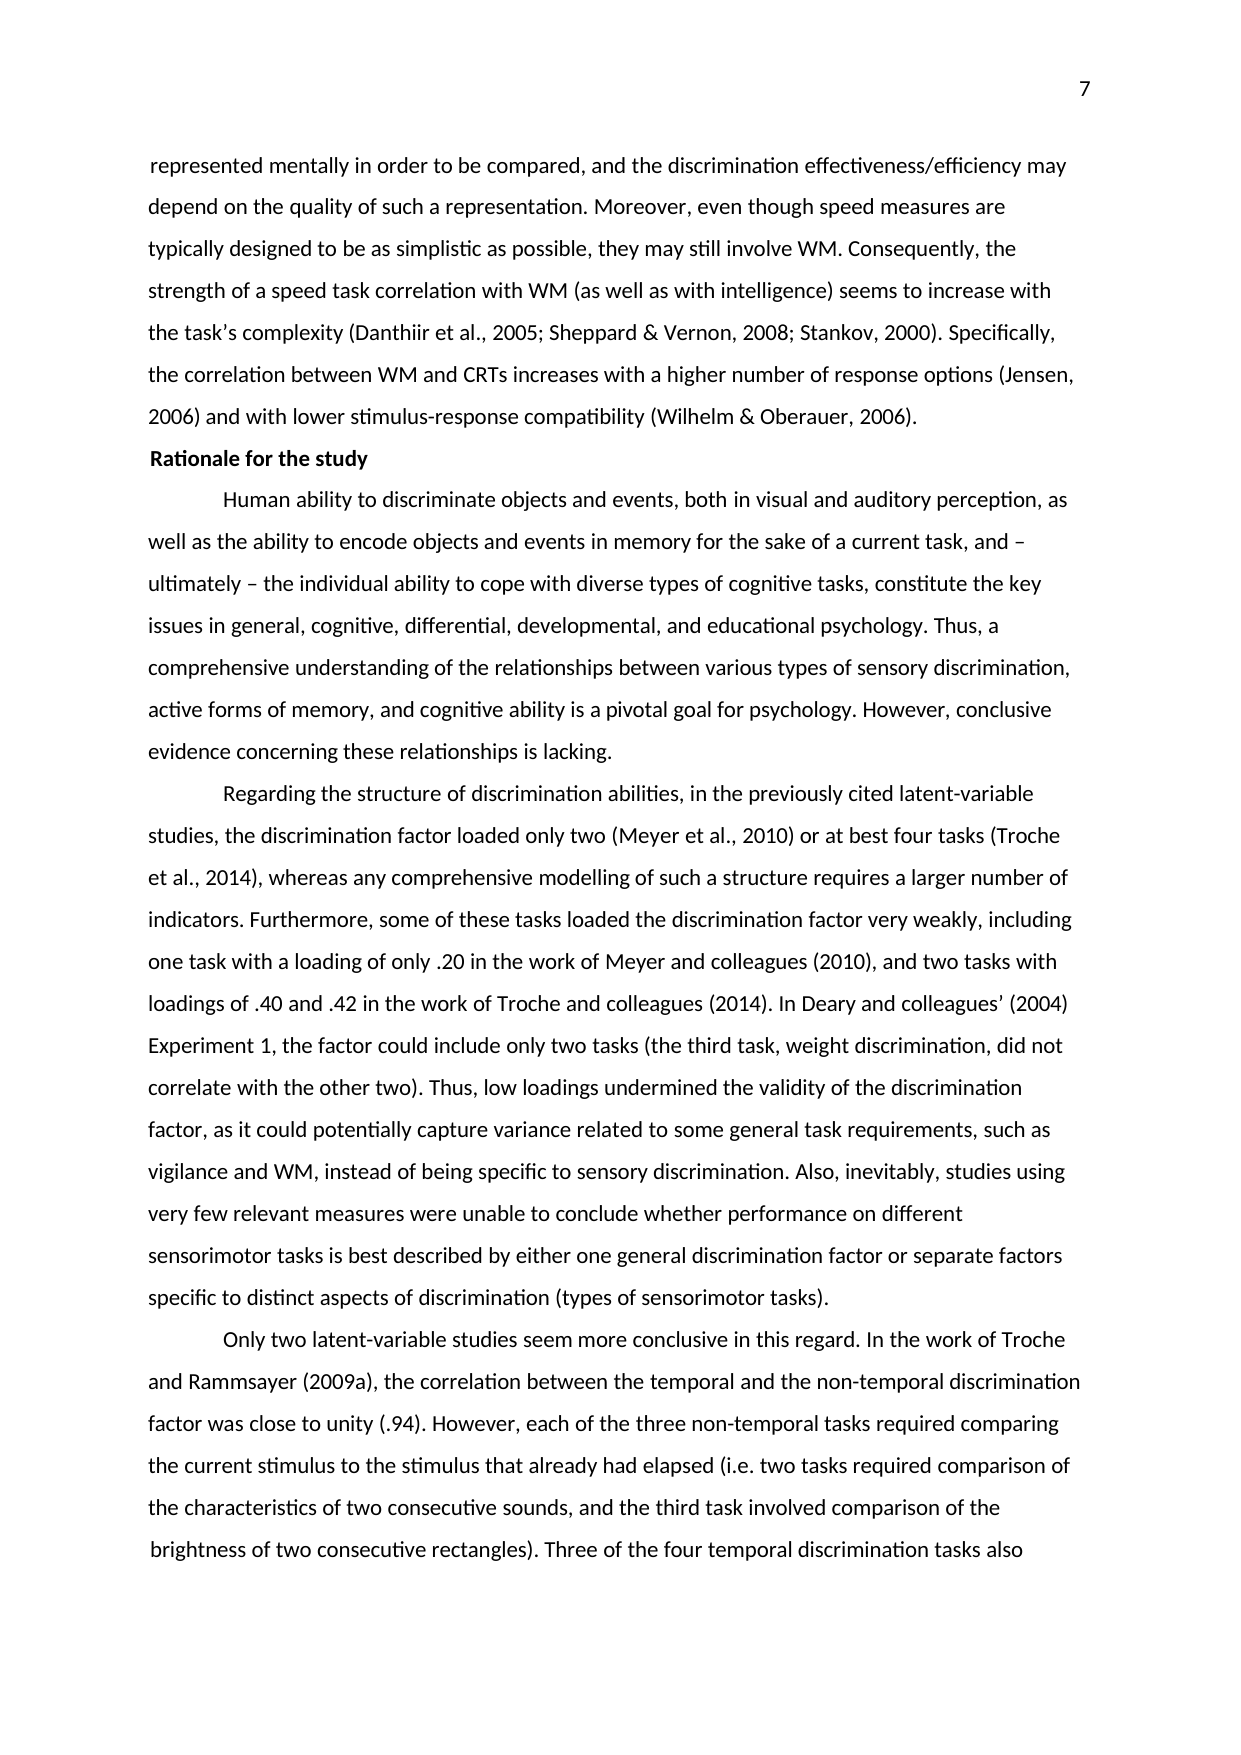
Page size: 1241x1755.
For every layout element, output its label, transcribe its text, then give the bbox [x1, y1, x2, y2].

text represented mentally in order to be compared, and the discrimination effectiveness/efficiency may [150, 153, 1092, 178]
text brightness of two consecutive rectangles). Three of the four temporal discrimination tasks also [150, 1535, 1092, 1562]
text Regarding the structure of discrimination abilities, in the previously cited latent-variable studies, the discrimination factor loaded only two (Meyer et al., 2010) or at best four tasks (Troche et al., 2014), whereas any comprehensive modelling of such a structure requires a larger number of indicators. Furthermore, some of these tasks loaded the discrimination factor very weakly, including one task with a loading of only .20 in the work of Meyer and colleagues (2010), and two tasks with loadings of .40 and .42 in the work of Troche and colleagues (2014). In Deary and colleagues’ (2004) Experiment 1, the factor could include only two tasks (the third task, weight discrimination, did not correlate with the other two). Thus, low loadings undermined the validity of the discrimination factor, as it could potentially capture variance related to some general task requirements, such as vigilance and WM, instead of being specific to sensory discrimination. Also, inevitably, studies using very few relevant measures were unable to conclude whether performance on different sensorimotor tasks is best described by either one general discrimination factor or separate factors specific to distinct aspects of discrimination (types of sensorimotor tasks). [148, 779, 1082, 1311]
text 7 [1079, 76, 1092, 102]
text Human ability to discriminate objects and events, both in visual and auditory perception, as well as the ability to encode objects and events in memory for the sake of a current task, and – ultimately – the individual ability to cope with diverse types of cognitive tasks, constitute the key issues in general, cognitive, differential, developmental, and educational psychology. Thus, a comprehensive understanding of the relationships between various types of sensory discrimination, active forms of memory, and cognitive ability is a pivotal goal for psychology. However, conclusive evidence concerning these relationships is lacking. [148, 486, 1081, 765]
text depend on the quality of such a representation. Moreover, even though speed measures are typically designed to be as simplistic as possible, they may still involve WM. Consequently, the strength of a speed task correlation with WM (as well as with intelligence) seems to increase with the task’s complexity (Danthiir et al., 2005; Sheppard & Vernon, 2008; Stankov, 2000). Specifically, the correlation between WM and CRTs increases with a higher number of response options (Jensen, 2006) and with lower stimulus-response compatibility (Wilhelm & Oberauer, 2006). [148, 192, 1081, 430]
text Only two latent-variable studies seem more conclusive in this regard. In the work of Troche and Rammsayer (2009a), the correlation between the temporal and the non-temporal discrimination factor was close to unity (.94). However, each of the three non-temporal tasks required comparing the current stimulus to the stimulus that already had elapsed (i.e. two tasks required comparison of the characteristics of two consecutive sounds, and the third task involved comparison of the [148, 1325, 1090, 1521]
text Rationale for the study [150, 444, 1092, 472]
